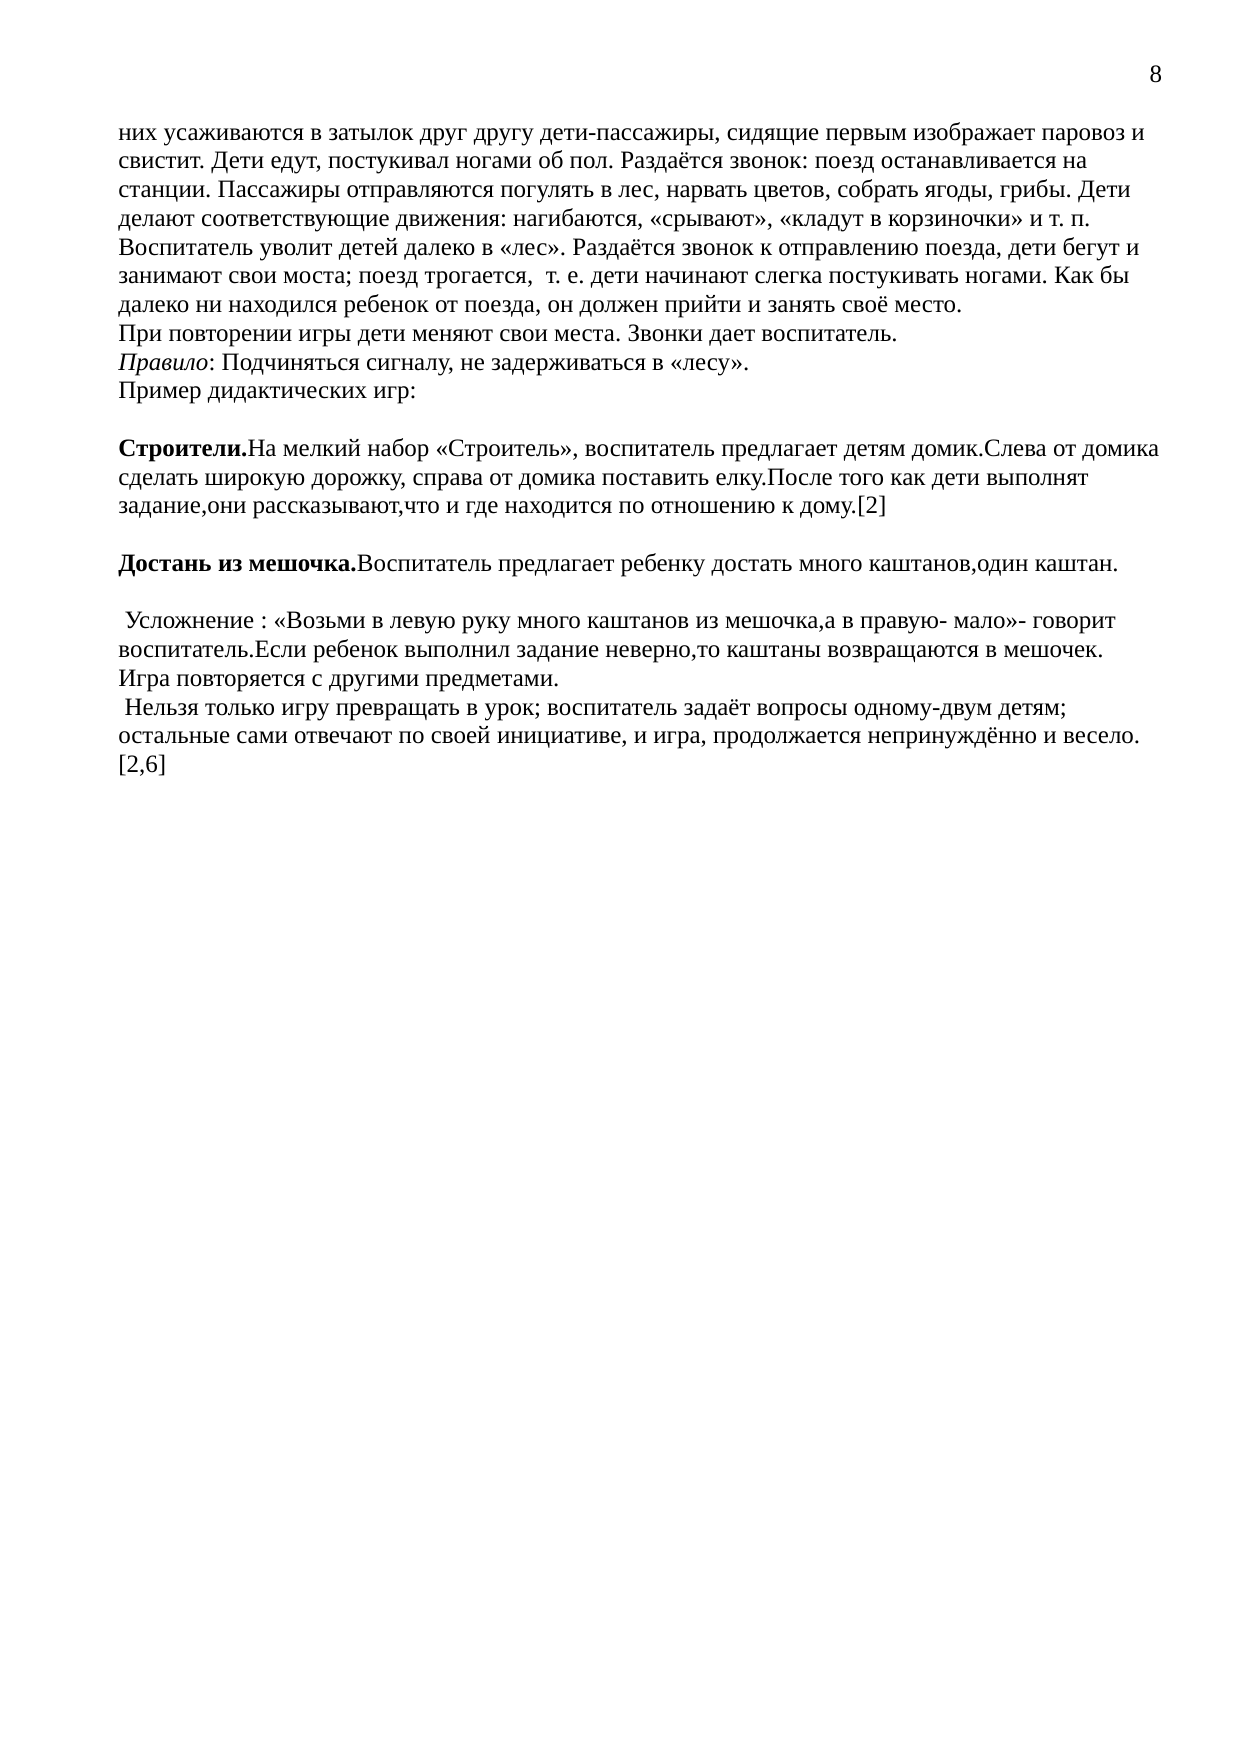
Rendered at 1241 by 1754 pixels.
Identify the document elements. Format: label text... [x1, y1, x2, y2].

text Пример дидактических игр: [118, 375, 1181, 404]
text Воспитатель уволит детей далеко в «лес». Раздаётся звонок к отправлению поезда, дети бегут и занимают свои моста; поезд трогается, т. е. дети начинают слегка постукивать ногами. Как бы далеко ни находился ребенок от поезда, он должен прийти и занять своё место. [118, 232, 1181, 318]
text 8 [118, 59, 1181, 88]
text Игра повторяется с другими предметами. [118, 663, 1181, 692]
text Усложнение : «Возьми в левую руку много каштанов из мешочка,а в правую- мало»- говорит воспитатель.Если ребенок выполнил задание неверно,то каштаны возвращаются в мешочек. [118, 605, 1181, 663]
text При повторении игры дети меняют свои места. Звонки дает воспитатель. [118, 318, 1181, 347]
text них усаживаются в затылок друг другу дети-пассажиры, сидящие первым изображает паровоз и свистит. Дети едут, постукивал ногами об пол. Раздаётся звонок: поезд останавливается на станции. Пассажиры отправляются погулять в лес, нарвать цветов, собрать ягоды, грибы. Дети делают соответствующие движения: нагибаются, «срывают», «кладут в корзиночки» и т. п. [118, 117, 1181, 232]
text Строители.На мелкий набор «Строитель», воспитатель предлагает детям домик.Слева от домика сделать широкую дорожку, справа от домика поставить елку.После того как дети выполнят задание,они рассказывают,что и где находится по отношению к дому.[2] [118, 433, 1181, 519]
text Правило: Подчиняться сигналу, не задерживаться в «лесу». [118, 347, 1181, 375]
text Достань из мешочка.Воспитатель предлагает ребенку достать много каштанов,один каштан. [118, 548, 1181, 577]
text Нельзя только игру превращать в урок; воспитатель задаёт вопросы одному-двум детям; остальные сами отвечают по своей инициативе, и игра, продолжается непринуждённо и весело.[2,6] [118, 692, 1181, 778]
